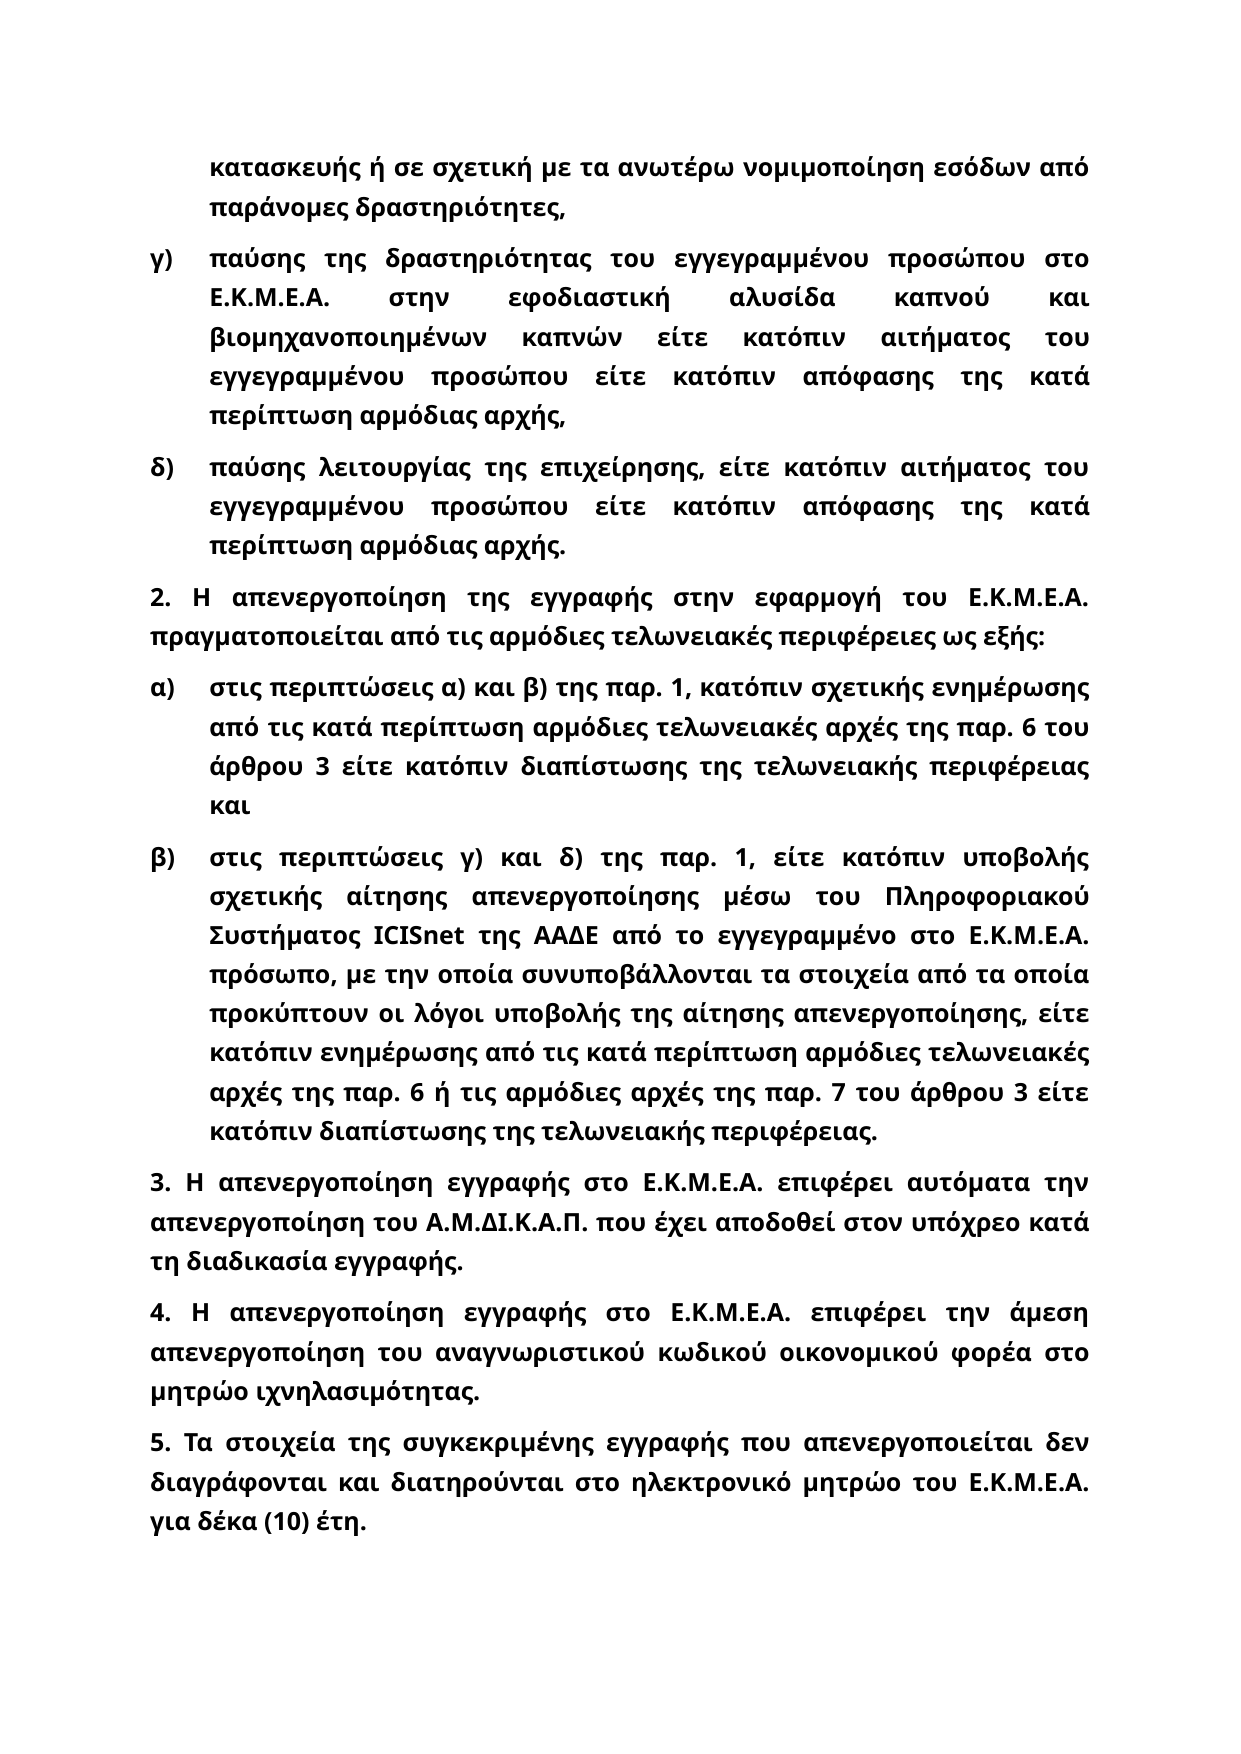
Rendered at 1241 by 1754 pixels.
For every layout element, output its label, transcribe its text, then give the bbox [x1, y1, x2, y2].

list β) στις περιπτώσεις γ) και δ) της παρ. 1, είτε κατόπιν υποβολής σχετικής αίτησης απενεργοποίησης μέσω του Πληροφοριακού Συστήματος ICISnet της ΑΑΔΕ από το εγγεγραμμένο στο Ε.Κ.Μ.Ε.Α. πρόσωπο, με την οποία συνυποβάλλονται τα στοιχεία από τα οποία προκύπτουν οι λόγοι υποβολής της αίτησης απενεργοποίησης, είτε κατόπιν ενημέρωσης από τις κατά περίπτωση αρμόδιες τελωνειακές αρχές της παρ. 6 ή τις αρμόδιες αρχές της παρ. 7 του άρθρου 3 είτε κατόπιν διαπίστωσης της τελωνειακής περιφέρειας. [150, 839, 1090, 1147]
text 5. Τα στοιχεία της συγκεκριμένης εγγραφής που απενεργοποιείται δεν διαγράφονται και διατηρούνται στο ηλεκτρονικό μητρώο του Ε.Κ.Μ.Ε.Α. για δέκα (10) έτη. [150, 1425, 1090, 1537]
list κατασκευής ή σε σχετική με τα ανωτέρω νομιμοποίηση εσόδων από παράνομες δραστηριότητες, [150, 150, 1090, 223]
text 2. Η απενεργοποίηση της εγγραφής στην εφαρμογή του Ε.Κ.Μ.Ε.Α. πραγματοποιείται από τις αρμόδιες τελωνειακές περιφέρειες ως εξής: [150, 579, 1090, 652]
list γ) παύσης της δραστηριότητας του εγγεγραμμένου προσώπου στο Ε.Κ.Μ.Ε.Α. στην εφοδιαστική αλυσίδα καπνού και βιομηχανοποιημένων καπνών είτε κατόπιν αιτήματος του εγγεγραμμένου προσώπου είτε κατόπιν απόφασης της κατά περίπτωση αρμόδιας αρχής, [150, 241, 1090, 432]
text 3. Η απενεργοποίηση εγγραφής στο Ε.Κ.Μ.Ε.Α. επιφέρει αυτόματα την απενεργοποίηση του Α.Μ.ΔΙ.Κ.Α.Π. που έχει αποδοθεί στον υπόχρεο κατά τη διαδικασία εγγραφής. [150, 1165, 1090, 1277]
text 4. Η απενεργοποίηση εγγραφής στο Ε.Κ.Μ.Ε.Α. επιφέρει την άμεση απενεργοποίηση του αναγνωριστικού κωδικού οικονομικού φορέα στο μητρώο ιχνηλασιμότητας. [150, 1295, 1090, 1407]
list α) στις περιπτώσεις α) και β) της παρ. 1, κατόπιν σχετικής ενημέρωσης από τις κατά περίπτωση αρμόδιες τελωνειακές αρχές της παρ. 6 του άρθρου 3 είτε κατόπιν διαπίστωσης της τελωνειακής περιφέρειας και [150, 670, 1090, 822]
list δ) παύσης λειτουργίας της επιχείρησης, είτε κατόπιν αιτήματος του εγγεγραμμένου προσώπου είτε κατόπιν απόφασης της κατά περίπτωση αρμόδιας αρχής. [150, 449, 1090, 562]
